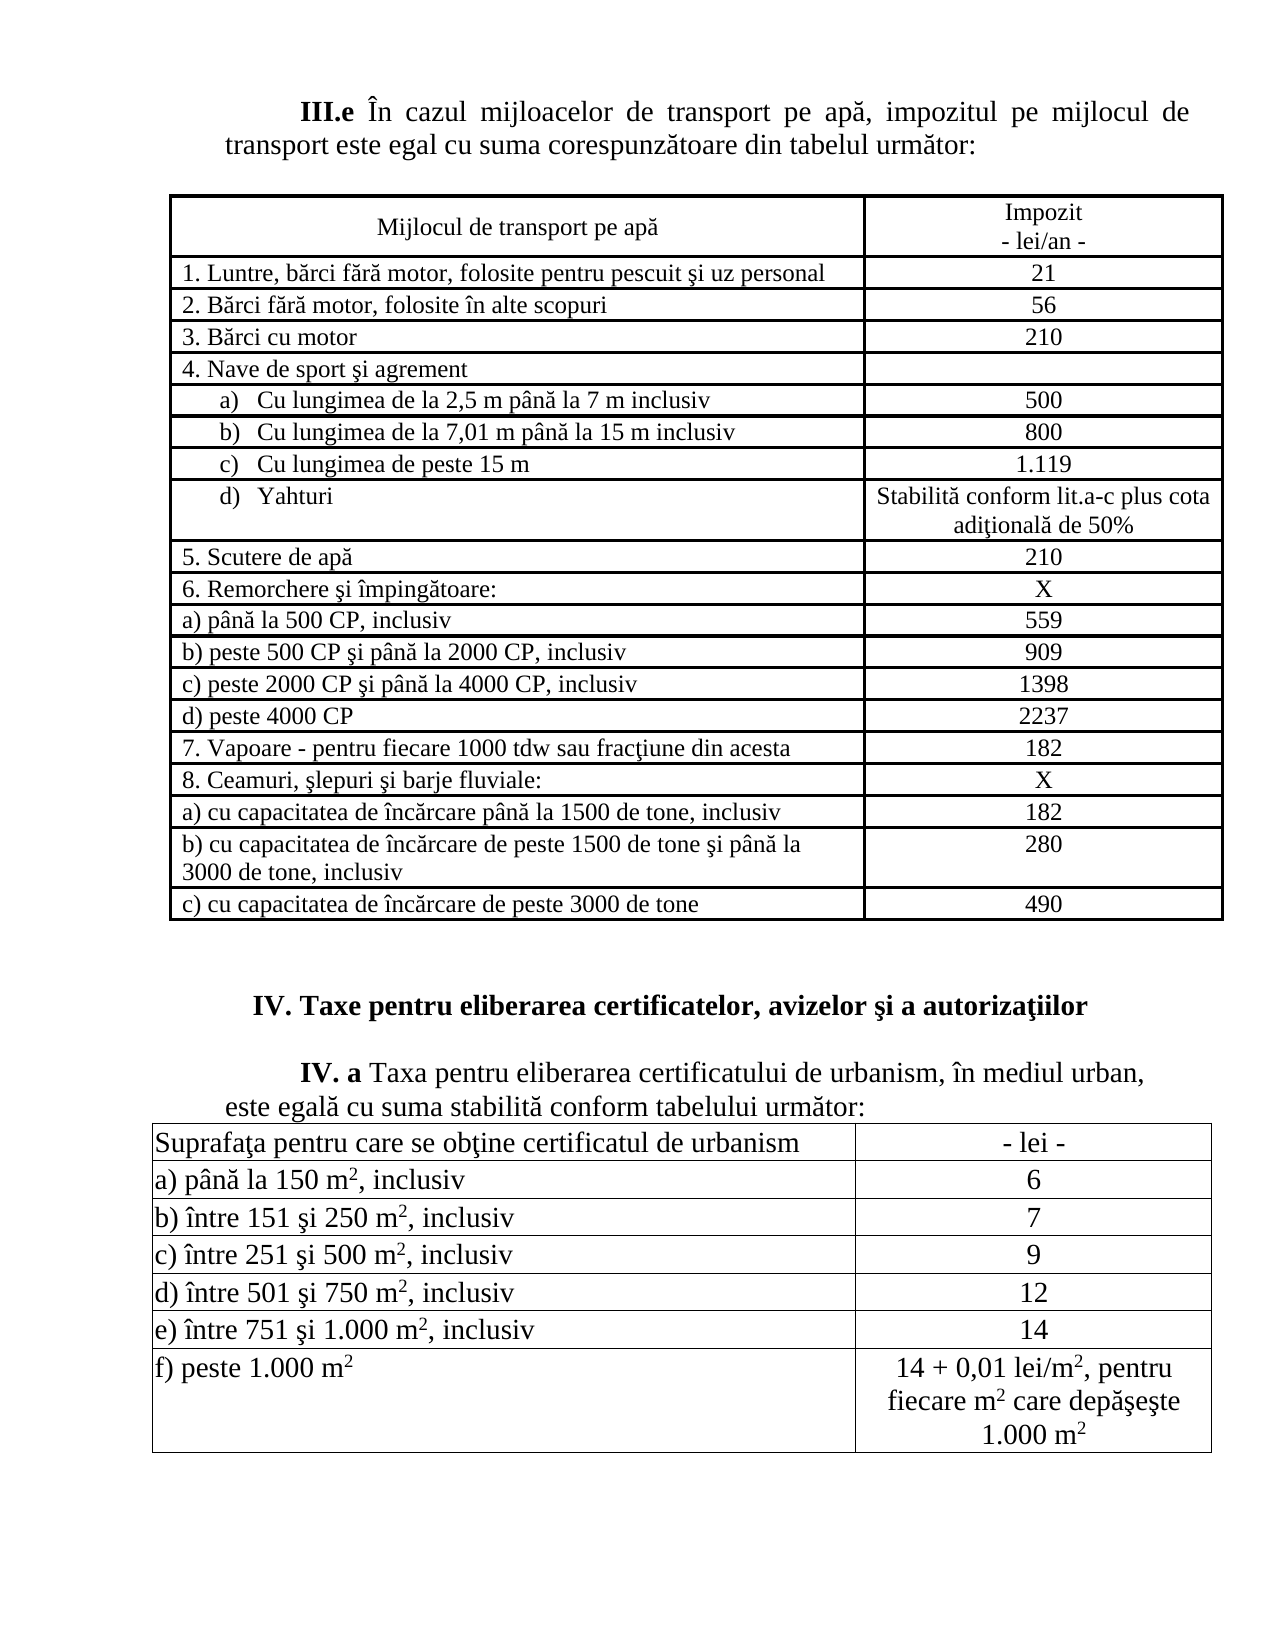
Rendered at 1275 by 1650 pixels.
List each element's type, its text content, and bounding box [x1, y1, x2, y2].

table_cell 1. Luntre, bărci fără motor, folosite pentru pescuit şi uz personal [172, 258, 863, 287]
table_cell a) până la 500 CP, inclusiv [172, 606, 863, 634]
table_cell b) între 151 şi 250 m2, inclusiv [153, 1199, 855, 1235]
table_cell 9 [856, 1236, 1211, 1272]
text III.e În cazul mijloacelor de transport pe apă, impozitul pe mijlocul de transport este egal cu suma corespunzătoare din tabelul următor: [225, 94, 1191, 161]
table_cell X [866, 765, 1221, 794]
table_cell 12 [856, 1274, 1211, 1310]
text IV. a Taxa pentru eliberarea certificatului de urbanism, în mediul urban, este egală cu suma stabilită conform tabelului următor: [225, 1055, 1191, 1122]
table_cell 210 [866, 542, 1221, 571]
table_cell f) peste 1.000 m2 [153, 1349, 855, 1452]
table_cell 1398 [866, 669, 1221, 698]
table_cell 2. Bărci fără motor, folosite în alte scopuri [172, 290, 863, 319]
table_cell c) peste 2000 CP şi până la 4000 CP, inclusiv [172, 669, 863, 698]
table_cell 7 [856, 1199, 1211, 1235]
table_cell 6. Remorchere şi împingătoare: [172, 574, 863, 602]
table_cell 8. Ceamuri, şlepuri şi barje fluviale: [172, 765, 863, 794]
table_cell X [866, 574, 1221, 602]
table_cell a) până la 150 m2, inclusiv [153, 1161, 855, 1197]
table_cell 3. Bărci cu motor [172, 322, 863, 351]
table_cell 2237 [866, 701, 1221, 730]
table_cell d) între 501 şi 750 m2, inclusiv [153, 1274, 855, 1310]
table_cell Cu lungimea de la 7,01 m până la 15 m inclusiv [172, 418, 863, 446]
table_cell 14 + 0,01 lei/m2, pentru fiecare m2 care depăşeşte 1.000 m2 [856, 1349, 1211, 1452]
table_cell 4. Nave de sport şi agrement [172, 354, 863, 382]
table_cell 1.119 [866, 449, 1221, 478]
table_cell 182 [866, 733, 1221, 762]
table_cell 5. Scutere de apă [172, 542, 863, 571]
table_header Impozit - lei/an - [866, 198, 1221, 255]
table_cell 21 [866, 258, 1221, 287]
table_cell 6 [856, 1161, 1211, 1197]
table_cell e) între 751 şi 1.000 m2, inclusiv [153, 1311, 855, 1347]
table_cell 56 [866, 290, 1221, 319]
table_cell 559 [866, 606, 1221, 634]
table_cell c) cu capacitatea de încărcare de peste 3000 de tone [172, 889, 863, 918]
table_cell 490 [866, 889, 1221, 918]
table_cell a) cu capacitatea de încărcare până la 1500 de tone, inclusiv [172, 797, 863, 826]
table_cell 14 [856, 1311, 1211, 1347]
table_cell Stabilită conform lit.a-c plus cota adiţională de 50% [866, 481, 1221, 539]
table_cell b) peste 500 CP şi până la 2000 CP, inclusiv [172, 638, 863, 666]
table_cell Cu lungimea de la 2,5 m până la 7 m inclusiv [172, 386, 863, 414]
table_cell 280 [866, 829, 1221, 886]
table_header Suprafaţa pentru care se obţine certificatul de urbanism [153, 1124, 855, 1160]
table_cell 7. Vapoare - pentru fiecare 1000 tdw sau fracţiune din acesta [172, 733, 863, 762]
table_header Mijlocul de transport pe apă [172, 198, 863, 255]
table_header - lei - [856, 1124, 1211, 1160]
table_cell c) între 251 şi 500 m2, inclusiv [153, 1236, 855, 1272]
table_cell 210 [866, 322, 1221, 351]
text IV. Taxe pentru eliberarea certificatelor, avizelor şi a autorizaţiilor [150, 988, 1191, 1022]
table_cell 909 [866, 638, 1221, 666]
table_cell d) peste 4000 CP [172, 701, 863, 730]
table_cell Cu lungimea de peste 15 m [172, 449, 863, 478]
table_cell b) cu capacitatea de încărcare de peste 1500 de tone şi până la 3000 de tone, inclusiv [172, 829, 863, 886]
table_cell 800 [866, 418, 1221, 446]
table_cell Yahturi [172, 481, 863, 539]
table_cell 500 [866, 386, 1221, 414]
table_cell [866, 354, 1221, 382]
table_cell 182 [866, 797, 1221, 826]
